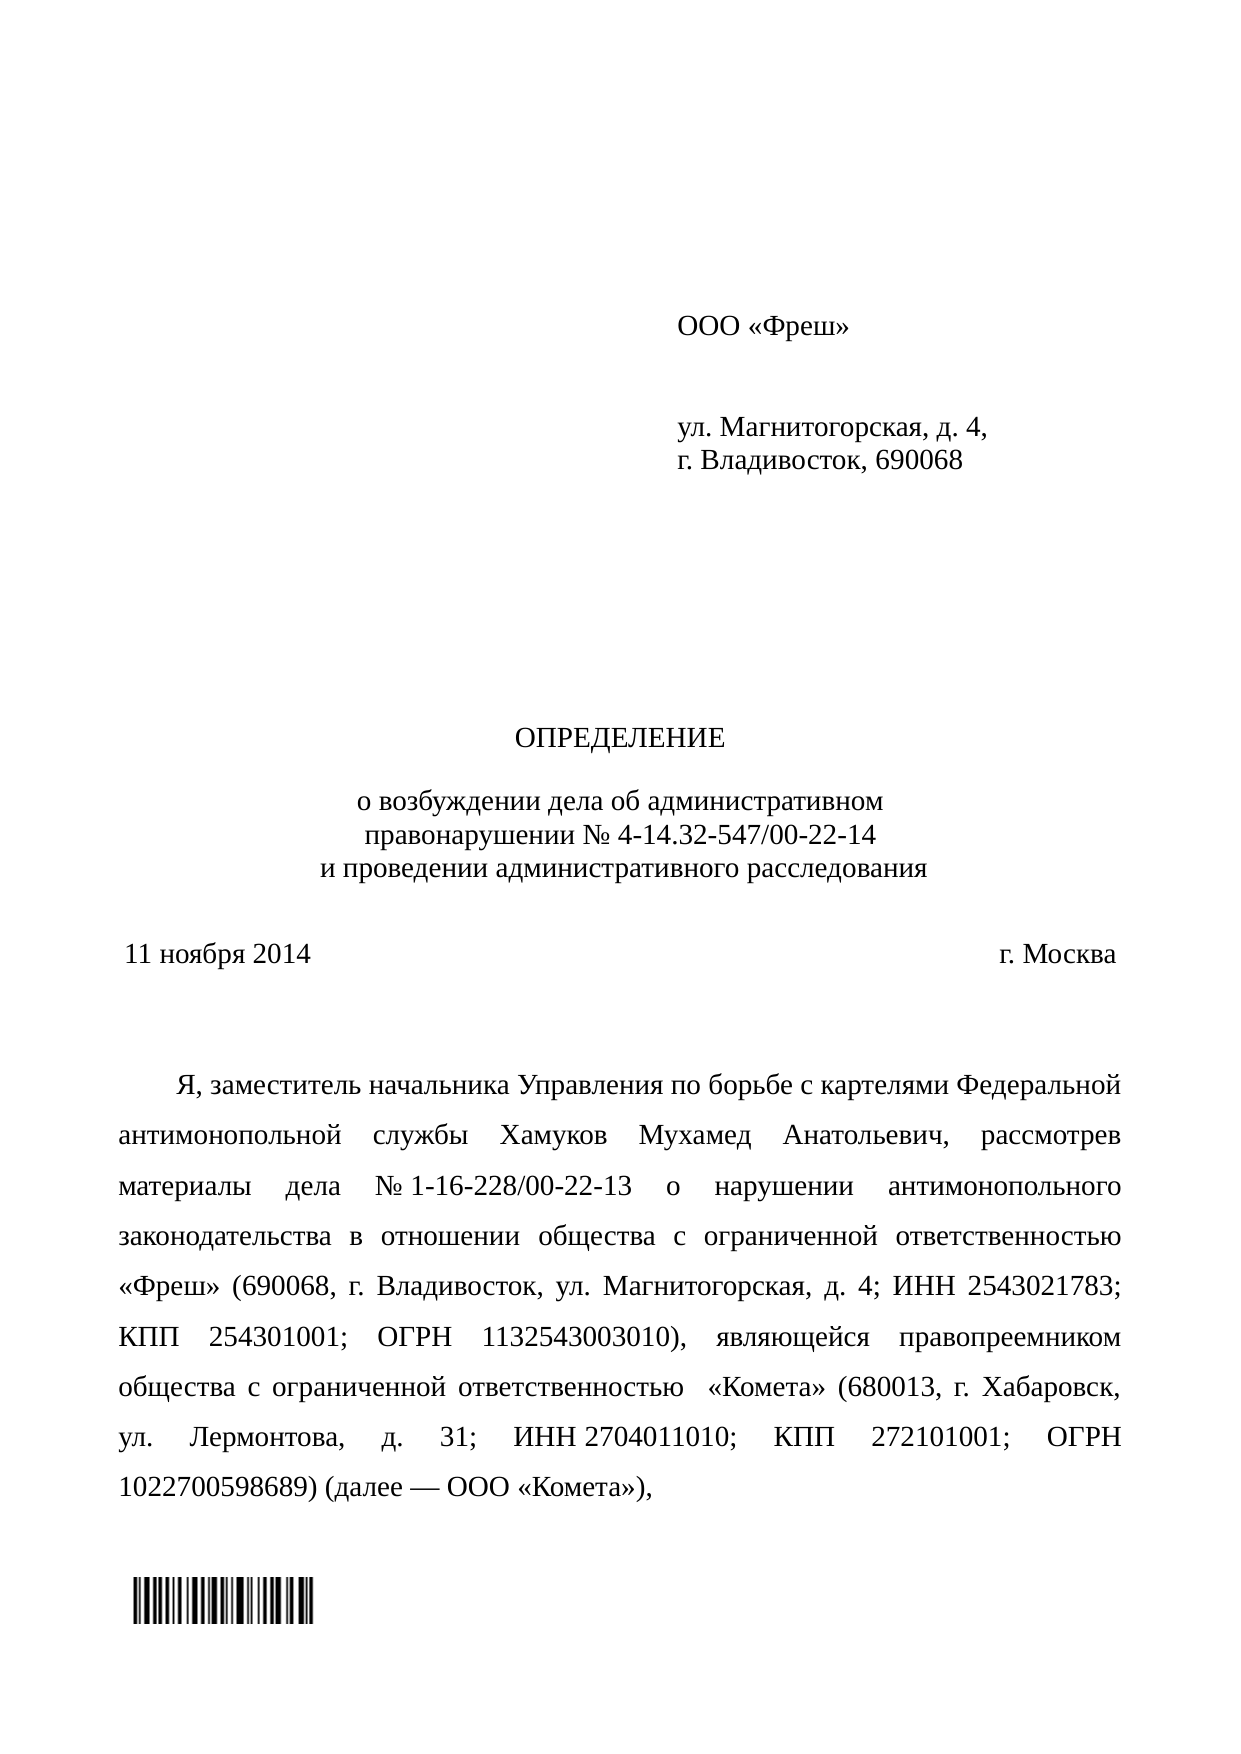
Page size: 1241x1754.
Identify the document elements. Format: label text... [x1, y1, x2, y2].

text Я, заместитель начальника Управления по борьбе с картелями Федеральной антимонопольной службы Хамуков Мухамед Анатольевич, рассмотрев материалы дела № 1-16-228/00-22-13 о нарушении антимонопольного законодательства в отношении общества с ограниченной ответственностью «Фреш» (690068, г. Владивосток, ул. Магнитогорская, д. 4; ИНН 2543021783; КПП 254301001; ОГРН 1132543003010), являющейся правопреемником общества с ограниченной ответственностью «Комета» (680013, г. Хабаровск, ул. Лермонтова, д. 31; ИНН 2704011010; КПП 272101001; ОГРН 1022700598689) (далее — ООО «Комета»), [118, 1067, 1122, 1503]
text правонарушении № 4-14.32-547/00-22-14 [118, 817, 1122, 850]
table_header ООО «Фреш» ул. Магнитогорская, д. 4, г. Владивосток, 690068 [620, 152, 1141, 482]
table_header [118, 152, 620, 482]
table_header 11 ноября 2014 [118, 930, 620, 975]
text о возбуждении дела об административном [118, 783, 1122, 817]
table_header г. Москва [620, 930, 1122, 975]
text ОПРЕДЕЛЕНИЕ [118, 721, 1122, 754]
picture [118, 1577, 331, 1624]
text и проведении административного расследования [118, 850, 1122, 884]
